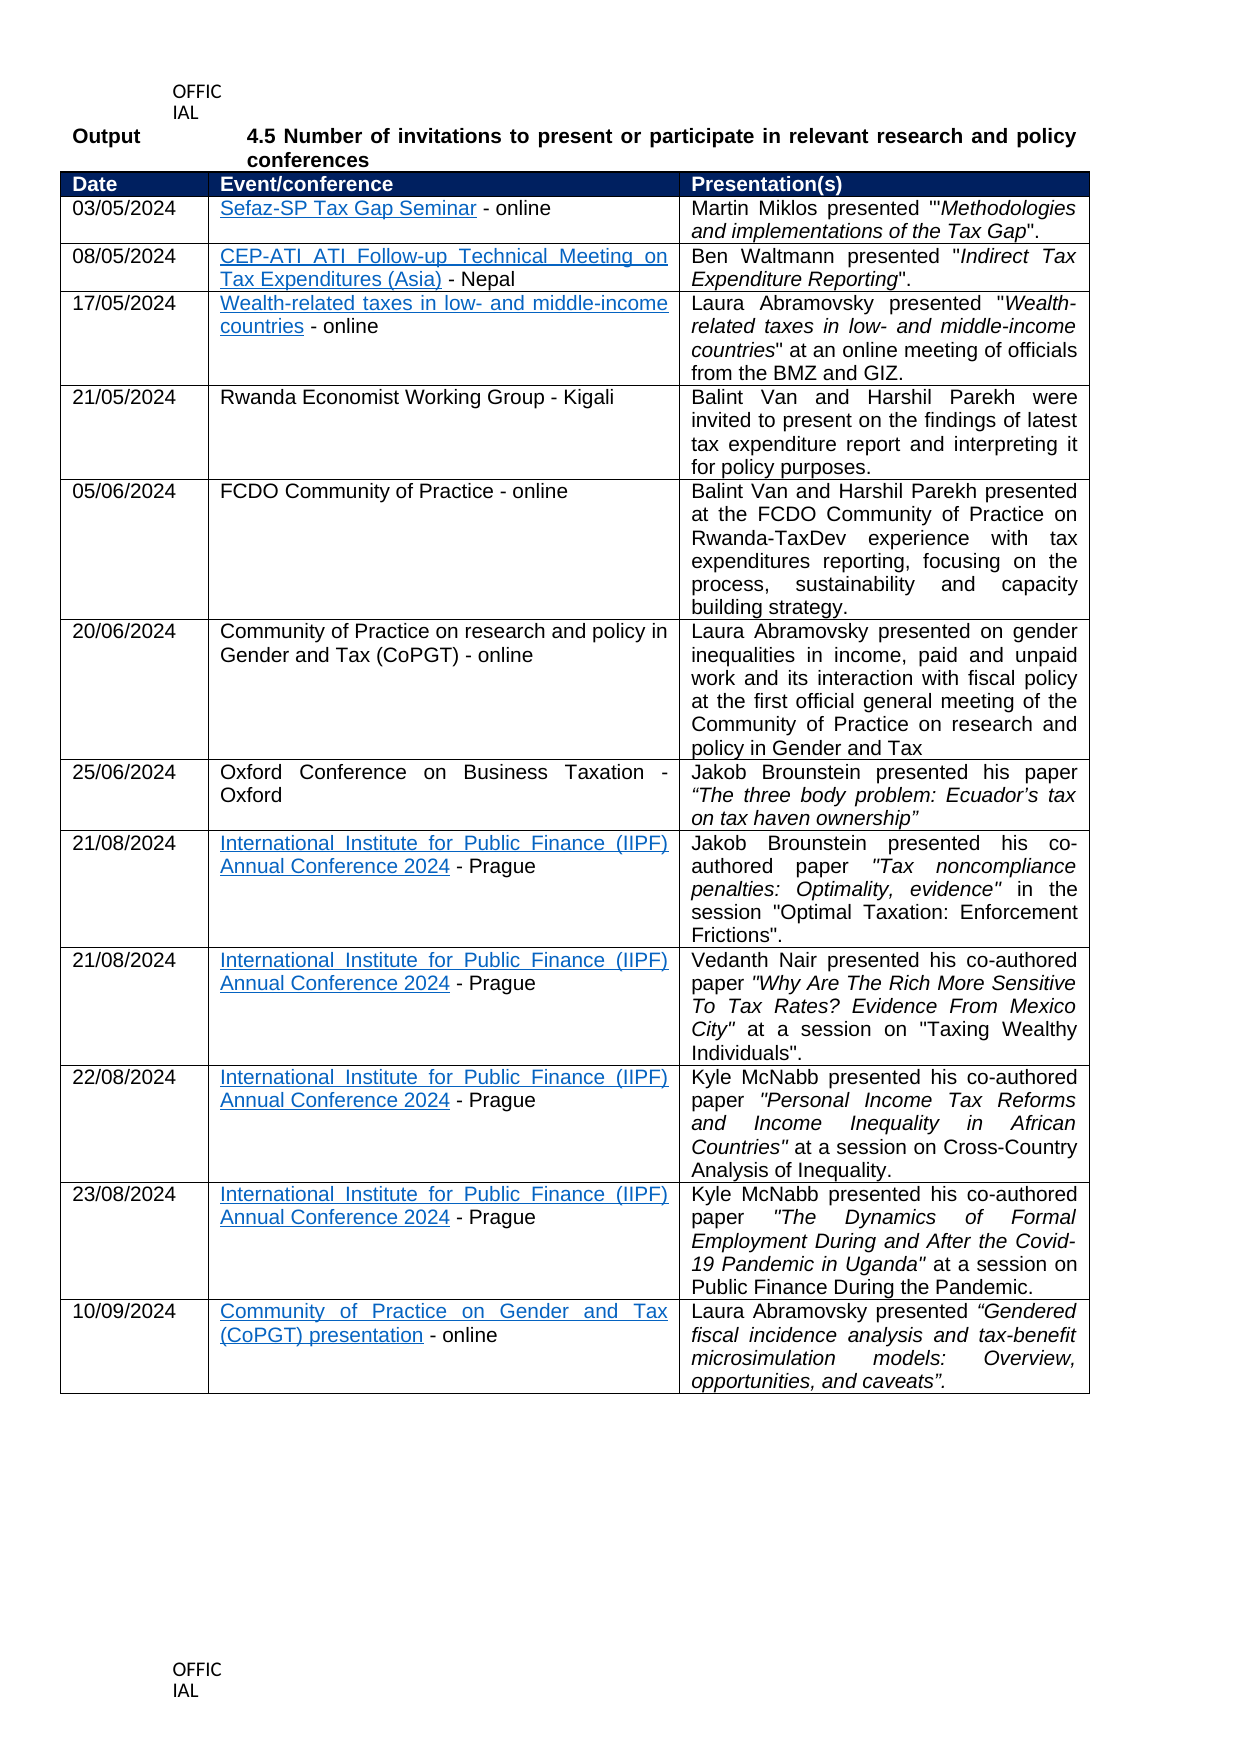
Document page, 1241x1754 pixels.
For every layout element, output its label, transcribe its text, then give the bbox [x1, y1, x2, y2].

table_cell Jakob Brounstein presented his co-authored paper "Tax noncompliance penalties: Optimality, evidence" in the session "Optimal Taxation: Enforcement Frictions". [680, 831, 1089, 947]
table_cell Community of Practice on Gender and Tax (CoPGT) presentation - online [209, 1300, 679, 1393]
table_cell Vedanth Nair presented his co-authored paper "Why Are The Rich More Sensitive To Tax Rates? Evidence From Mexico City" at a session on "Taxing Wealthy Individuals". [680, 948, 1089, 1064]
table_cell International Institute for Public Finance (IIPF) Annual Conference 2024 - Prague [209, 1066, 679, 1182]
table_cell 05/06/2024 [61, 480, 208, 619]
table_cell Kyle McNabb presented his co-authored paper "Personal Income Tax Reforms and Income Inequality in African Countries" at a session on Cross-Country Analysis of Inequality. [680, 1066, 1089, 1182]
table_cell CEP-ATI ATI Follow-up Technical Meeting on Tax Expenditures (Asia) - Nepal [209, 244, 679, 291]
table_cell Presentation(s) [680, 173, 1089, 196]
table_cell 08/05/2024 [61, 244, 208, 291]
table_cell 23/08/2024 [61, 1183, 208, 1299]
table_cell 22/08/2024 [61, 1066, 208, 1182]
table_cell FCDO Community of Practice - online [209, 480, 679, 619]
table_cell 25/06/2024 [61, 760, 208, 830]
table_cell Oxford Conference on Business Taxation - Oxford [209, 760, 679, 830]
table_cell Balint Van and Harshil Parekh were invited to present on the findings of latest tax expenditure report and interpreting it for policy purposes. [680, 386, 1089, 478]
table_cell 21/05/2024 [61, 386, 208, 478]
table_cell International Institute for Public Finance (IIPF) Annual Conference 2024 - Prague [209, 948, 679, 1064]
table_cell Wealth-related taxes in low- and middle-income countries - online [209, 292, 679, 384]
table_cell 21/08/2024 [61, 831, 208, 947]
table_cell International Institute for Public Finance (IIPF) Annual Conference 2024 - Prague [209, 831, 679, 947]
table_cell 17/05/2024 [61, 292, 208, 384]
table_header Output 4.5 Number of invitations to present or participate in relevant research and policy conferences [61, 125, 1089, 171]
table_cell International Institute for Public Finance (IIPF) Annual Conference 2024 - Prague [209, 1183, 679, 1299]
table_cell Laura Abramovsky presented “Gendered fiscal incidence analysis and tax-benefit microsimulation models: Overview, opportunities, and caveats”. [680, 1300, 1089, 1393]
table_cell 20/06/2024 [61, 620, 208, 759]
table_cell Community of Practice on research and policy in Gender and Tax (CoPGT) - online [209, 620, 679, 759]
table_cell Balint Van and Harshil Parekh presented at the FCDO Community of Practice on Rwanda-TaxDev experience with tax expenditures reporting, focusing on the process, sustainability and capacity building strategy. [680, 480, 1089, 619]
table_cell Event/conference [209, 173, 679, 196]
table_cell 10/09/2024 [61, 1300, 208, 1393]
table_cell Date [61, 173, 208, 196]
table_cell Laura Abramovsky presented "Wealth-related taxes in low- and middle-income countries" at an online meeting of officials from the BMZ and GIZ. [680, 292, 1089, 384]
table_cell Rwanda Economist Working Group - Kigali [209, 386, 679, 478]
table_cell 21/08/2024 [61, 948, 208, 1064]
table_cell 03/05/2024 [61, 197, 208, 243]
table_cell Laura Abramovsky presented on gender inequalities in income, paid and unpaid work and its interaction with fiscal policy at the first official general meeting of the Community of Practice on research and policy in Gender and Tax [680, 620, 1089, 759]
table_cell Sefaz-SP Tax Gap Seminar - online [209, 197, 679, 243]
table_cell Jakob Brounstein presented his paper “The three body problem: Ecuador’s tax on tax haven ownership” [680, 760, 1089, 830]
table_cell Martin Miklos presented '"Methodologies and implementations of the Tax Gap". [680, 197, 1089, 243]
table_cell Kyle McNabb presented his co-authored paper "The Dynamics of Formal Employment During and After the Covid-19 Pandemic in Uganda" at a session on Public Finance During the Pandemic. [680, 1183, 1089, 1299]
table_cell Ben Waltmann presented "Indirect Tax Expenditure Reporting". [680, 244, 1089, 291]
